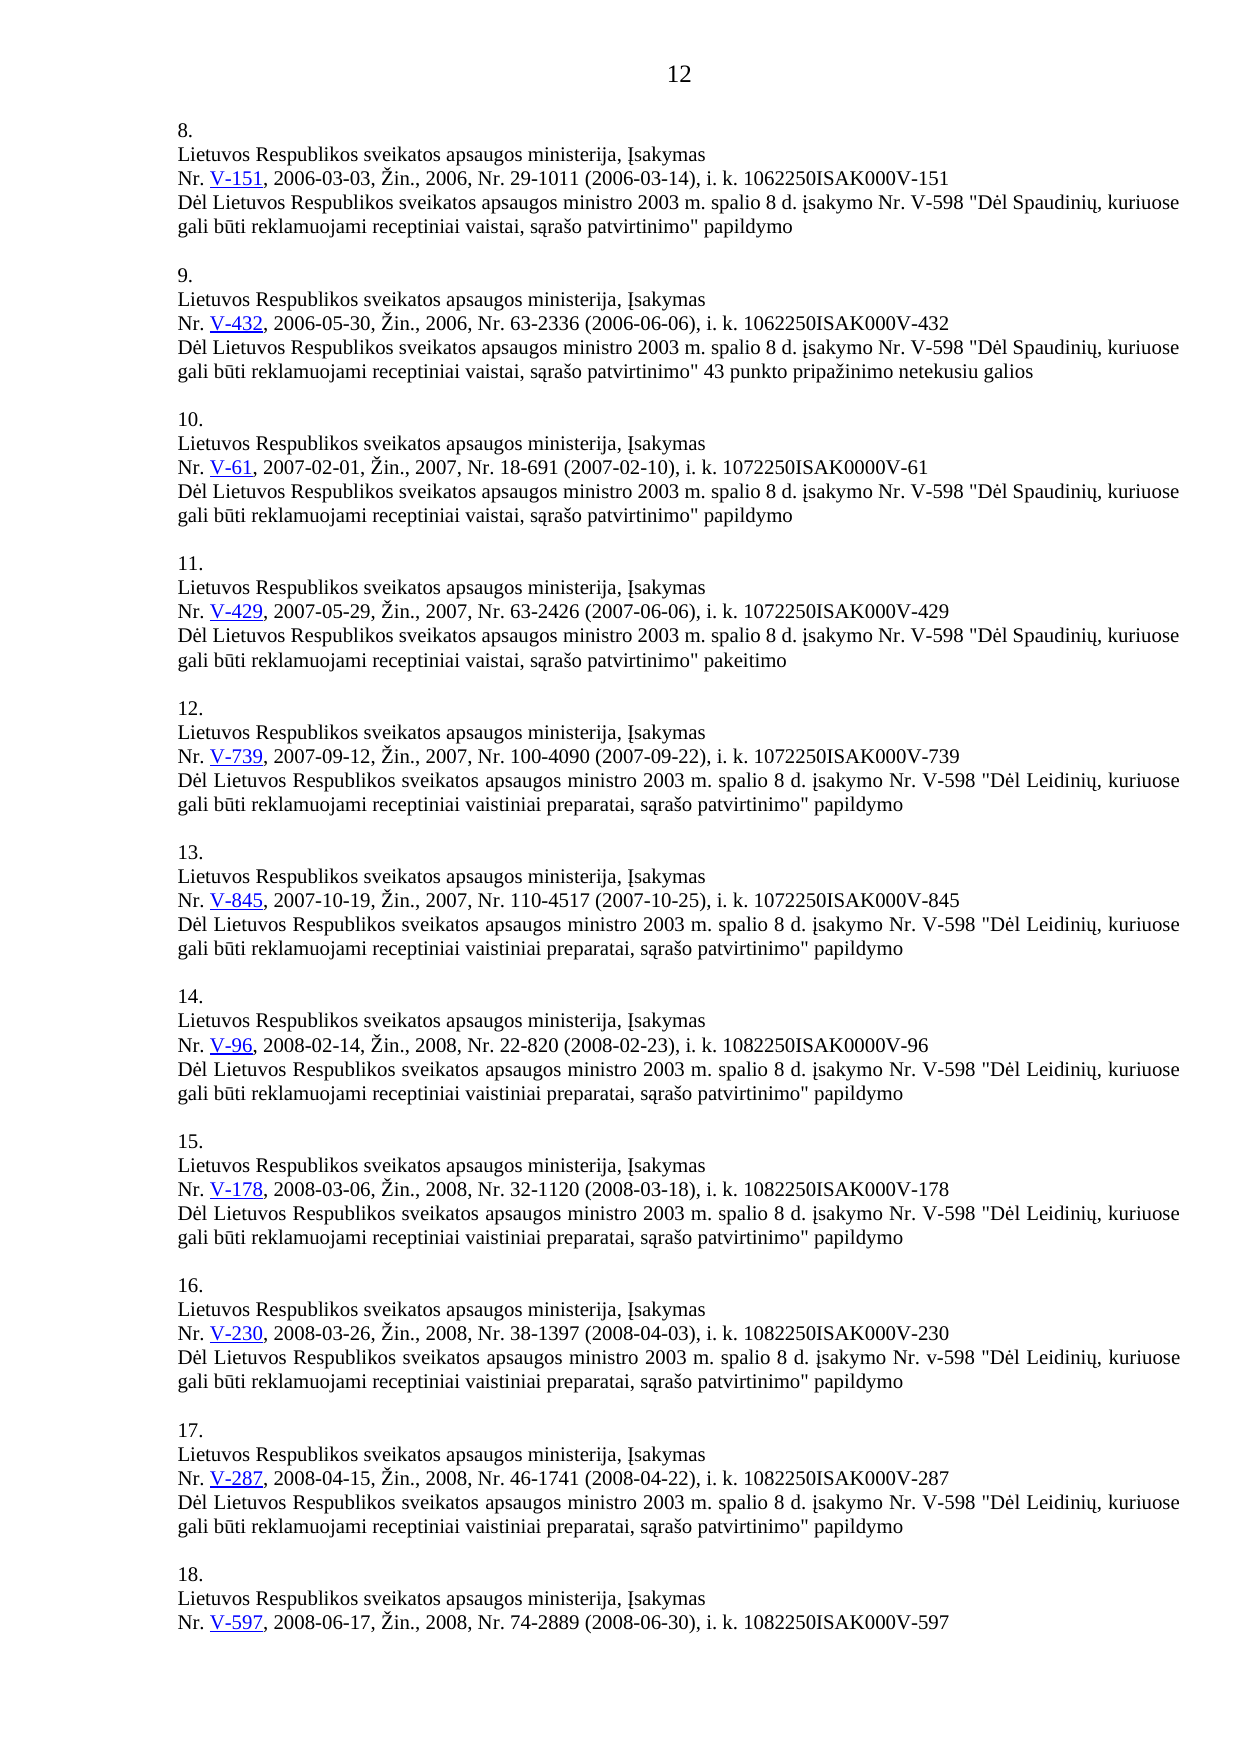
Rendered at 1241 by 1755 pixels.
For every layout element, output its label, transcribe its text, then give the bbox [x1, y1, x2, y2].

text Dėl Lietuvos Respublikos sveikatos apsaugos ministro 2003 m. spalio 8 d. įsakymo Nr. v-598 "Dėl Leidinių, kuriuose gali būti reklamuojami receptiniai vaistiniai preparatai, sąrašo patvirtinimo" papildymo [177, 1345, 1181, 1393]
text Lietuvos Respublikos sveikatos apsaugos ministerija, Įsakymas [177, 1297, 1181, 1321]
text 12. [177, 696, 1181, 720]
text Lietuvos Respublikos sveikatos apsaugos ministerija, Įsakymas [177, 287, 1181, 311]
text 14. [177, 984, 1181, 1008]
text 18. [177, 1562, 1181, 1586]
text Nr. V-287, 2008-04-15, Žin., 2008, Nr. 46-1741 (2008-04-22), i. k. 1082250ISAK000V-287 [177, 1466, 1181, 1490]
text Lietuvos Respublikos sveikatos apsaugos ministerija, Įsakymas [177, 575, 1181, 599]
text 11. [177, 551, 1181, 575]
text 13. [177, 840, 1181, 864]
text Lietuvos Respublikos sveikatos apsaugos ministerija, Įsakymas [177, 864, 1181, 888]
text Nr. V-178, 2008-03-06, Žin., 2008, Nr. 32-1120 (2008-03-18), i. k. 1082250ISAK000V-178 [177, 1177, 1181, 1201]
text Dėl Lietuvos Respublikos sveikatos apsaugos ministro 2003 m. spalio 8 d. įsakymo Nr. V-598 "Dėl Leidinių, kuriuose gali būti reklamuojami receptiniai vaistiniai preparatai, sąrašo patvirtinimo" papildymo [177, 912, 1181, 960]
text Dėl Lietuvos Respublikos sveikatos apsaugos ministro 2003 m. spalio 8 d. įsakymo Nr. V-598 "Dėl Spaudinių, kuriuose gali būti reklamuojami receptiniai vaistai, sąrašo patvirtinimo" papildymo [177, 479, 1181, 527]
text Lietuvos Respublikos sveikatos apsaugos ministerija, Įsakymas [177, 720, 1181, 744]
text Lietuvos Respublikos sveikatos apsaugos ministerija, Įsakymas [177, 1008, 1181, 1032]
text Nr. V-230, 2008-03-26, Žin., 2008, Nr. 38-1397 (2008-04-03), i. k. 1082250ISAK000V-230 [177, 1321, 1181, 1345]
text Nr. V-151, 2006-03-03, Žin., 2006, Nr. 29-1011 (2006-03-14), i. k. 1062250ISAK000V-151 [177, 166, 1181, 190]
text Nr. V-61, 2007-02-01, Žin., 2007, Nr. 18-691 (2007-02-10), i. k. 1072250ISAK0000V-61 [177, 455, 1181, 479]
text Lietuvos Respublikos sveikatos apsaugos ministerija, Įsakymas [177, 142, 1181, 166]
text 9. [177, 262, 1181, 287]
text Nr. V-429, 2007-05-29, Žin., 2007, Nr. 63-2426 (2007-06-06), i. k. 1072250ISAK000V-429 [177, 599, 1181, 623]
text 10. [177, 407, 1181, 431]
text 8. [177, 118, 1181, 142]
text 16. [177, 1273, 1181, 1297]
text Nr. V-597, 2008-06-17, Žin., 2008, Nr. 74-2889 (2008-06-30), i. k. 1082250ISAK000V-597 [177, 1610, 1181, 1634]
text Lietuvos Respublikos sveikatos apsaugos ministerija, Įsakymas [177, 1442, 1181, 1466]
text Dėl Lietuvos Respublikos sveikatos apsaugos ministro 2003 m. spalio 8 d. įsakymo Nr. V-598 "Dėl Leidinių, kuriuose gali būti reklamuojami receptiniai vaistiniai preparatai, sąrašo patvirtinimo" papildymo [177, 1490, 1181, 1538]
text Dėl Lietuvos Respublikos sveikatos apsaugos ministro 2003 m. spalio 8 d. įsakymo Nr. V-598 "Dėl Spaudinių, kuriuose gali būti reklamuojami receptiniai vaistai, sąrašo patvirtinimo" 43 punkto pripažinimo netekusiu galios [177, 335, 1181, 383]
text Nr. V-845, 2007-10-19, Žin., 2007, Nr. 110-4517 (2007-10-25), i. k. 1072250ISAK000V-845 [177, 888, 1181, 912]
text Dėl Lietuvos Respublikos sveikatos apsaugos ministro 2003 m. spalio 8 d. įsakymo Nr. V-598 "Dėl Leidinių, kuriuose gali būti reklamuojami receptiniai vaistiniai preparatai, sąrašo patvirtinimo" papildymo [177, 1057, 1181, 1105]
text 17. [177, 1417, 1181, 1442]
text Lietuvos Respublikos sveikatos apsaugos ministerija, Įsakymas [177, 1153, 1181, 1177]
text 15. [177, 1129, 1181, 1153]
text Dėl Lietuvos Respublikos sveikatos apsaugos ministro 2003 m. spalio 8 d. įsakymo Nr. V-598 "Dėl Leidinių, kuriuose gali būti reklamuojami receptiniai vaistiniai preparatai, sąrašo patvirtinimo" papildymo [177, 1201, 1181, 1249]
text Lietuvos Respublikos sveikatos apsaugos ministerija, Įsakymas [177, 1586, 1181, 1610]
text Nr. V-739, 2007-09-12, Žin., 2007, Nr. 100-4090 (2007-09-22), i. k. 1072250ISAK000V-739 [177, 744, 1181, 768]
text Lietuvos Respublikos sveikatos apsaugos ministerija, Įsakymas [177, 431, 1181, 455]
text Dėl Lietuvos Respublikos sveikatos apsaugos ministro 2003 m. spalio 8 d. įsakymo Nr. V-598 "Dėl Spaudinių, kuriuose gali būti reklamuojami receptiniai vaistai, sąrašo patvirtinimo" pakeitimo [177, 623, 1181, 672]
text Dėl Lietuvos Respublikos sveikatos apsaugos ministro 2003 m. spalio 8 d. įsakymo Nr. V-598 "Dėl Leidinių, kuriuose gali būti reklamuojami receptiniai vaistiniai preparatai, sąrašo patvirtinimo" papildymo [177, 768, 1181, 816]
text Nr. V-96, 2008-02-14, Žin., 2008, Nr. 22-820 (2008-02-23), i. k. 1082250ISAK0000V-96 [177, 1032, 1181, 1057]
text Nr. V-432, 2006-05-30, Žin., 2006, Nr. 63-2336 (2006-06-06), i. k. 1062250ISAK000V-432 [177, 311, 1181, 335]
text Dėl Lietuvos Respublikos sveikatos apsaugos ministro 2003 m. spalio 8 d. įsakymo Nr. V-598 "Dėl Spaudinių, kuriuose gali būti reklamuojami receptiniai vaistai, sąrašo patvirtinimo" papildymo [177, 190, 1181, 238]
